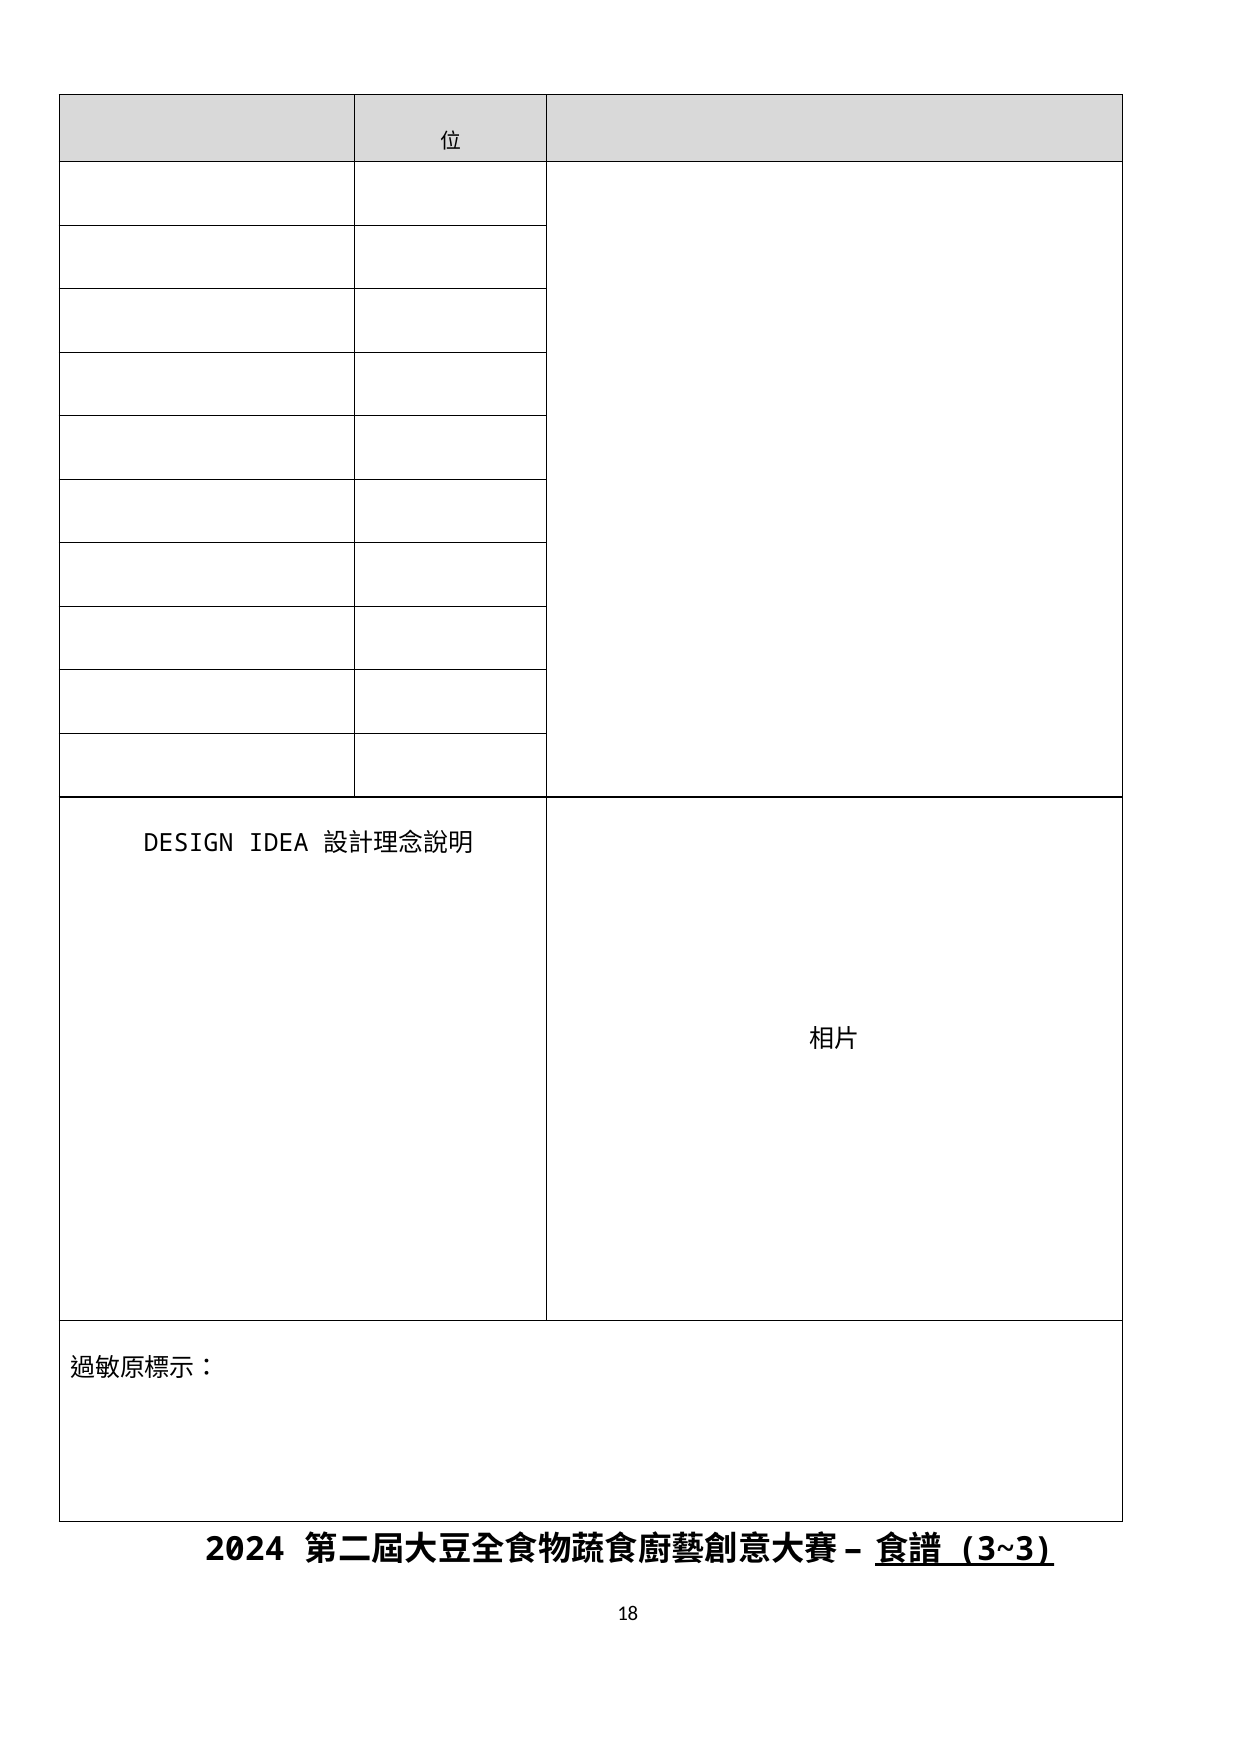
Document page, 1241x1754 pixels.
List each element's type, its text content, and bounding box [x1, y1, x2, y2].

table_cell [355, 289, 546, 352]
table_cell [355, 416, 546, 479]
table_cell 相片 [547, 798, 1122, 1320]
table_cell [60, 162, 354, 224]
table_cell [60, 289, 354, 352]
table_cell [60, 670, 354, 733]
table_cell 過敏原標示： [60, 1321, 1122, 1521]
table_cell [60, 226, 354, 288]
table_cell [355, 734, 546, 796]
table_cell [355, 670, 546, 733]
table_cell [60, 734, 354, 796]
table_cell [547, 95, 1122, 161]
table_cell [355, 162, 546, 224]
table_cell [355, 353, 546, 415]
table_cell [355, 543, 546, 606]
table_cell 位 [355, 95, 546, 161]
table_cell [60, 543, 354, 606]
table_cell DESIGN IDEA 設計理念說明 [60, 798, 546, 1320]
table_cell [60, 353, 354, 415]
table_cell [60, 416, 354, 479]
table_cell [547, 162, 1122, 796]
text 2024 第二屆大豆全食物蔬食廚藝創意大賽-食譜 (3~3) [67, 1522, 1192, 1570]
table_cell [355, 226, 546, 288]
table_cell [60, 480, 354, 542]
table_cell [355, 607, 546, 669]
table_cell [355, 480, 546, 542]
table_cell [60, 95, 354, 161]
table_cell [60, 607, 354, 669]
